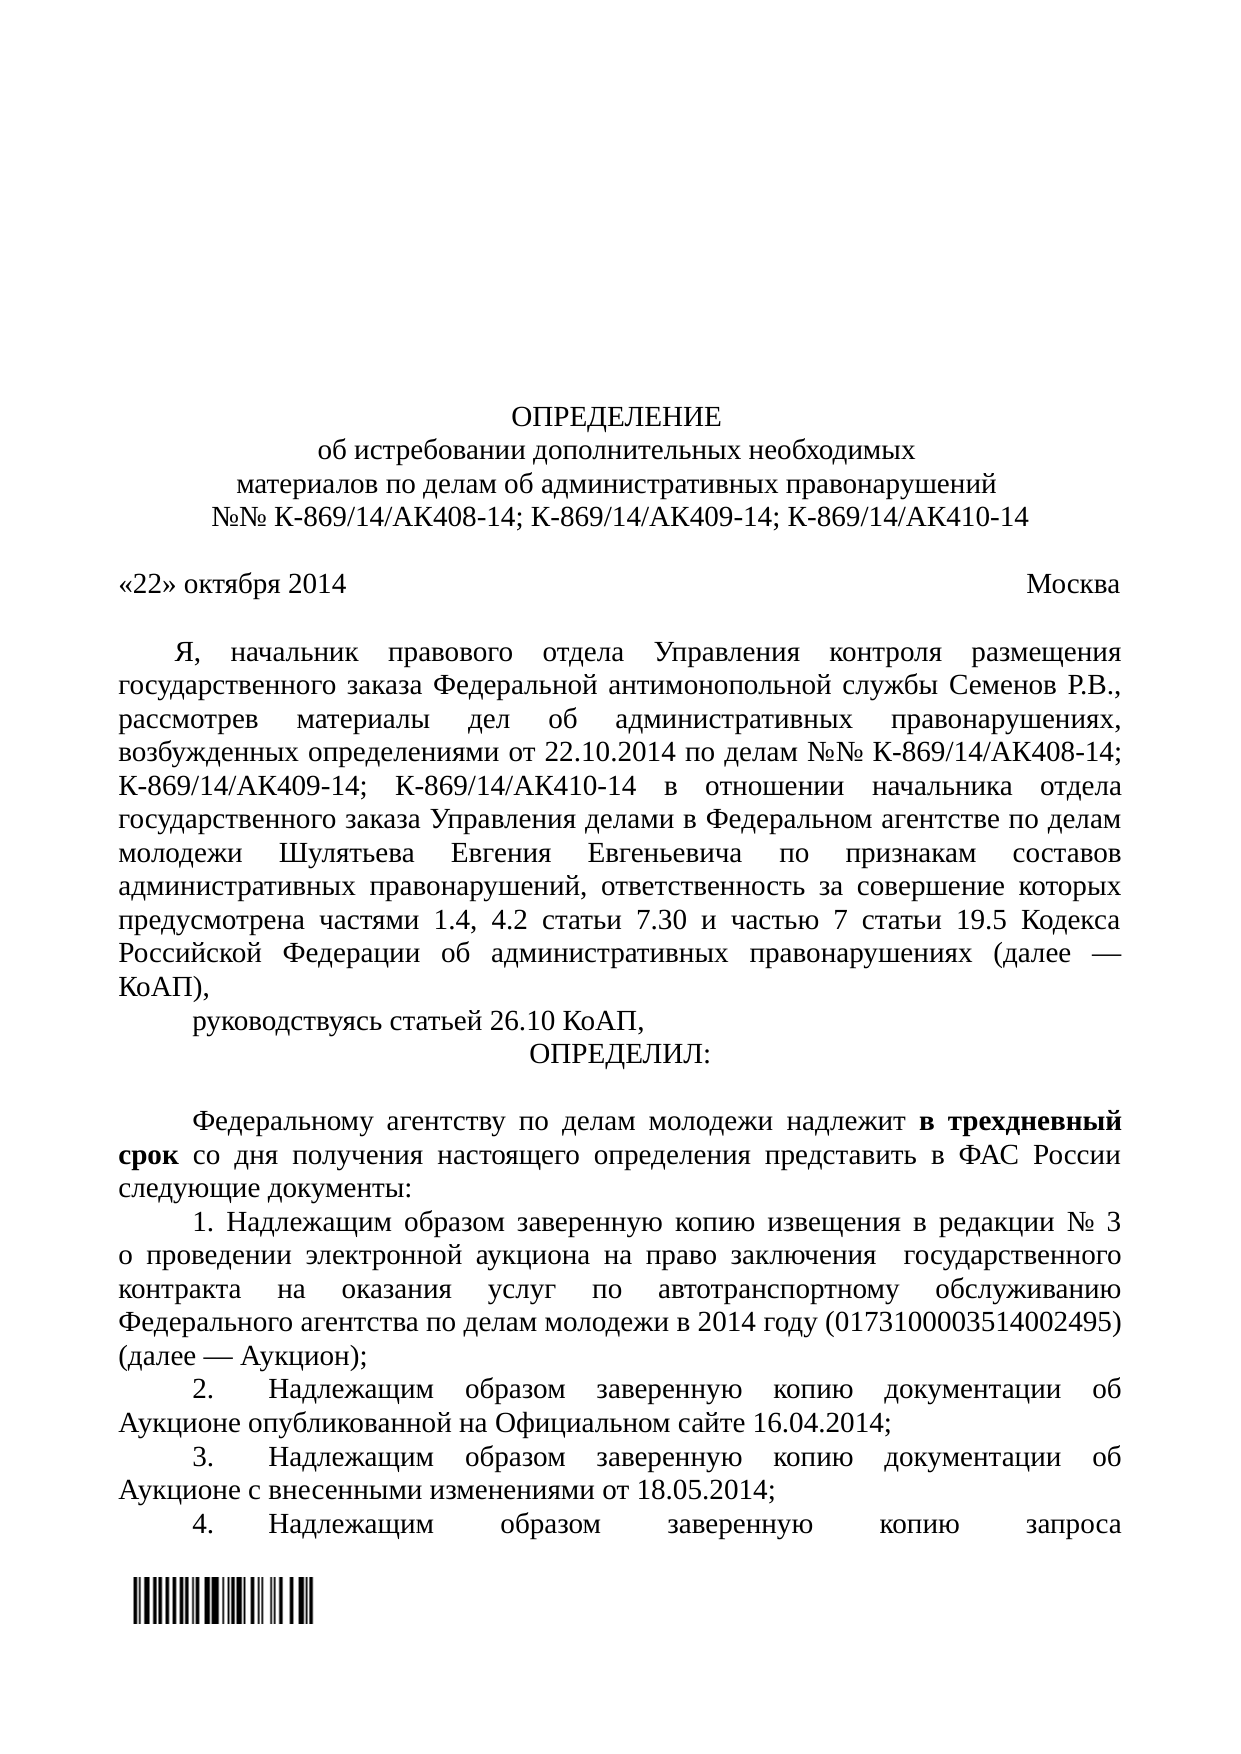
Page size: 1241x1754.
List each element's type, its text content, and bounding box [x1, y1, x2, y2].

text Я, начальник правового отдела Управления контроля размещения государственного заказа Федеральной антимонопольной службы Семенов Р.В., рассмотрев материалы дел об административных правонарушениях, возбужденных определениями от 22.10.2014 по делам №№ К-869/14/АК408-14; К-869/14/АК409-14; К-869/14/АК410-14 в отношении начальника отдела государственного заказа Управления делами в Федеральном агентстве по делам молодежи Шулятьева Евгения Евгеньевича по признакам составов административных правонарушений, ответственность за совершение которых предусмотрена частями 1.4, 4.2 статьи 7.30 и частью 7 статьи 19.5 Кодекса Российской Федерации об административных правонарушениях (далее — КоАП), [118, 634, 1122, 1003]
list Надлежащим образом заверенную копию документации об Аукционе опубликованной на Официальном сайте 16.04.2014; [118, 1372, 1122, 1439]
text №№ К-869/14/АК408-14; К-869/14/АК409-14; К-869/14/АК410-14 [118, 499, 1122, 533]
text ОПРЕДЕЛИЛ: [118, 1036, 1122, 1070]
text Федеральному агентству по делам молодежи надлежит в трехдневный срок со дня получения настоящего определения представить в ФАС России следующие документы: [118, 1103, 1122, 1204]
list Надлежащим образом заверенную копию запроса [118, 1506, 1122, 1539]
list Надлежащим образом заверенную копию документации об Аукционе с внесенными изменениями от 18.05.2014; [118, 1439, 1122, 1506]
text материалов по делам об административных правонарушений [118, 466, 1122, 499]
text руководствуясь статьей 26.10 КоАП, [118, 1003, 1122, 1036]
picture [118, 1577, 331, 1624]
text ОПРЕДЕЛЕНИЕ [118, 399, 1122, 432]
text «22» октября 2014 Москва [118, 567, 1122, 600]
text об истребовании дополнительных необходимых [118, 432, 1122, 466]
text 1. Надлежащим образом заверенную копию извещения в редакции № 3 о проведении электронной аукциона на право заключения государственного контракта на оказания услуг по автотранспортному обслуживанию Федерального агентства по делам молодежи в 2014 году (0173100003514002495) (далее — Аукцион); [118, 1204, 1122, 1372]
